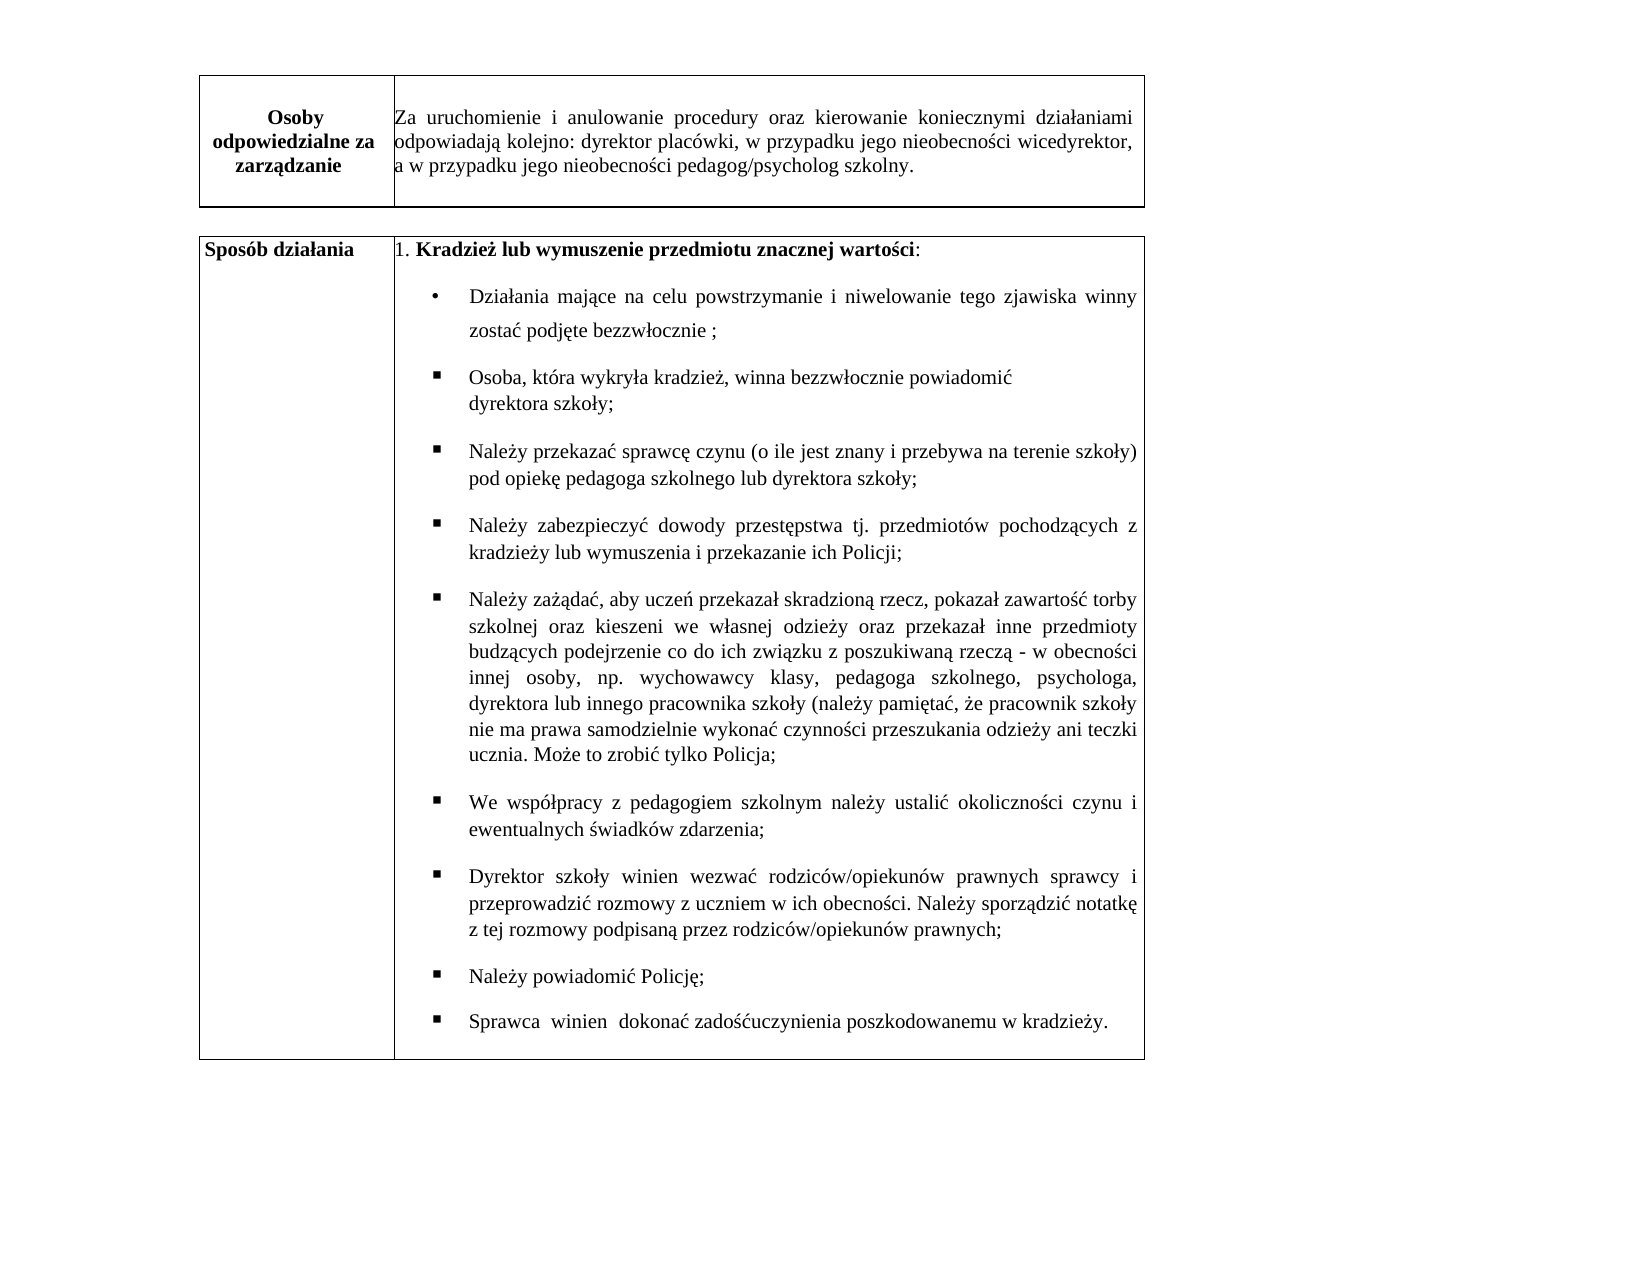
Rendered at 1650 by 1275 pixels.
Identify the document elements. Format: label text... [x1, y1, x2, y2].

table_cell Osoby odpowiedzialne za zarządzanie [200, 76, 394, 206]
table_cell Za uruchomienie i anulowanie procedury oraz kierowanie koniecznymi działaniami odpowiadają kolejno: dyrektor placówki, w przypadku jego nieobecności wicedyrektor, a w przypadku jego nieobecności pedagog/psycholog szkolny. [395, 76, 1144, 206]
table_header 1. Kradzież lub wymuszenie przedmiotu znacznej wartości: Działania mające na celu powstrzymanie i niwelowanie tego zjawiska winny zostać podjęte bezzwłocznie ; Osoba, która wykryła kradzież, winna bezzwłocznie powiadomić dyrektora szkoły; Należy przekazać sprawcę czynu (o ile jest znany i przebywa na terenie szkoły) pod opiekę pedagoga szkolnego lub dyrektora szkoły; Należy zabezpieczyć dowody przestępstwa tj. przedmiotów pochodzących z kradzieży lub wymuszenia i przekazanie ich Policji; Należy zażądać, aby uczeń przekazał skradzioną rzecz, pokazał zawartość torby szkolnej oraz kieszeni we własnej odzieży oraz przekazał inne przedmioty budzących podejrzenie co do ich związku z poszukiwaną rzeczą - w obecności innej osoby, np. wychowawcy klasy, pedagoga szkolnego, psychologa, dyrektora lub innego pracownika szkoły (należy pamiętać, że pracownik szkoły nie ma prawa samodzielnie wykonać czynności przeszukania odzieży ani teczki ucznia. Może to zrobić tylko Policja; We współpracy z pedagogiem szkolnym należy ustalić okoliczności czynu i ewentualnych świadków zdarzenia; Dyrektor szkoły winien wezwać rodziców/opiekunów prawnych sprawcy i przeprowadzić rozmowy z uczniem w ich obecności. Należy sporządzić notatkę z tej rozmowy podpisaną przez rodziców/opiekunów prawnych; Należy powiadomić Policję; Sprawca winien dokonać zadośćuczynienia poszkodowanemu w kradzieży. [395, 237, 1144, 1059]
table_header Sposób działania [200, 237, 394, 1059]
